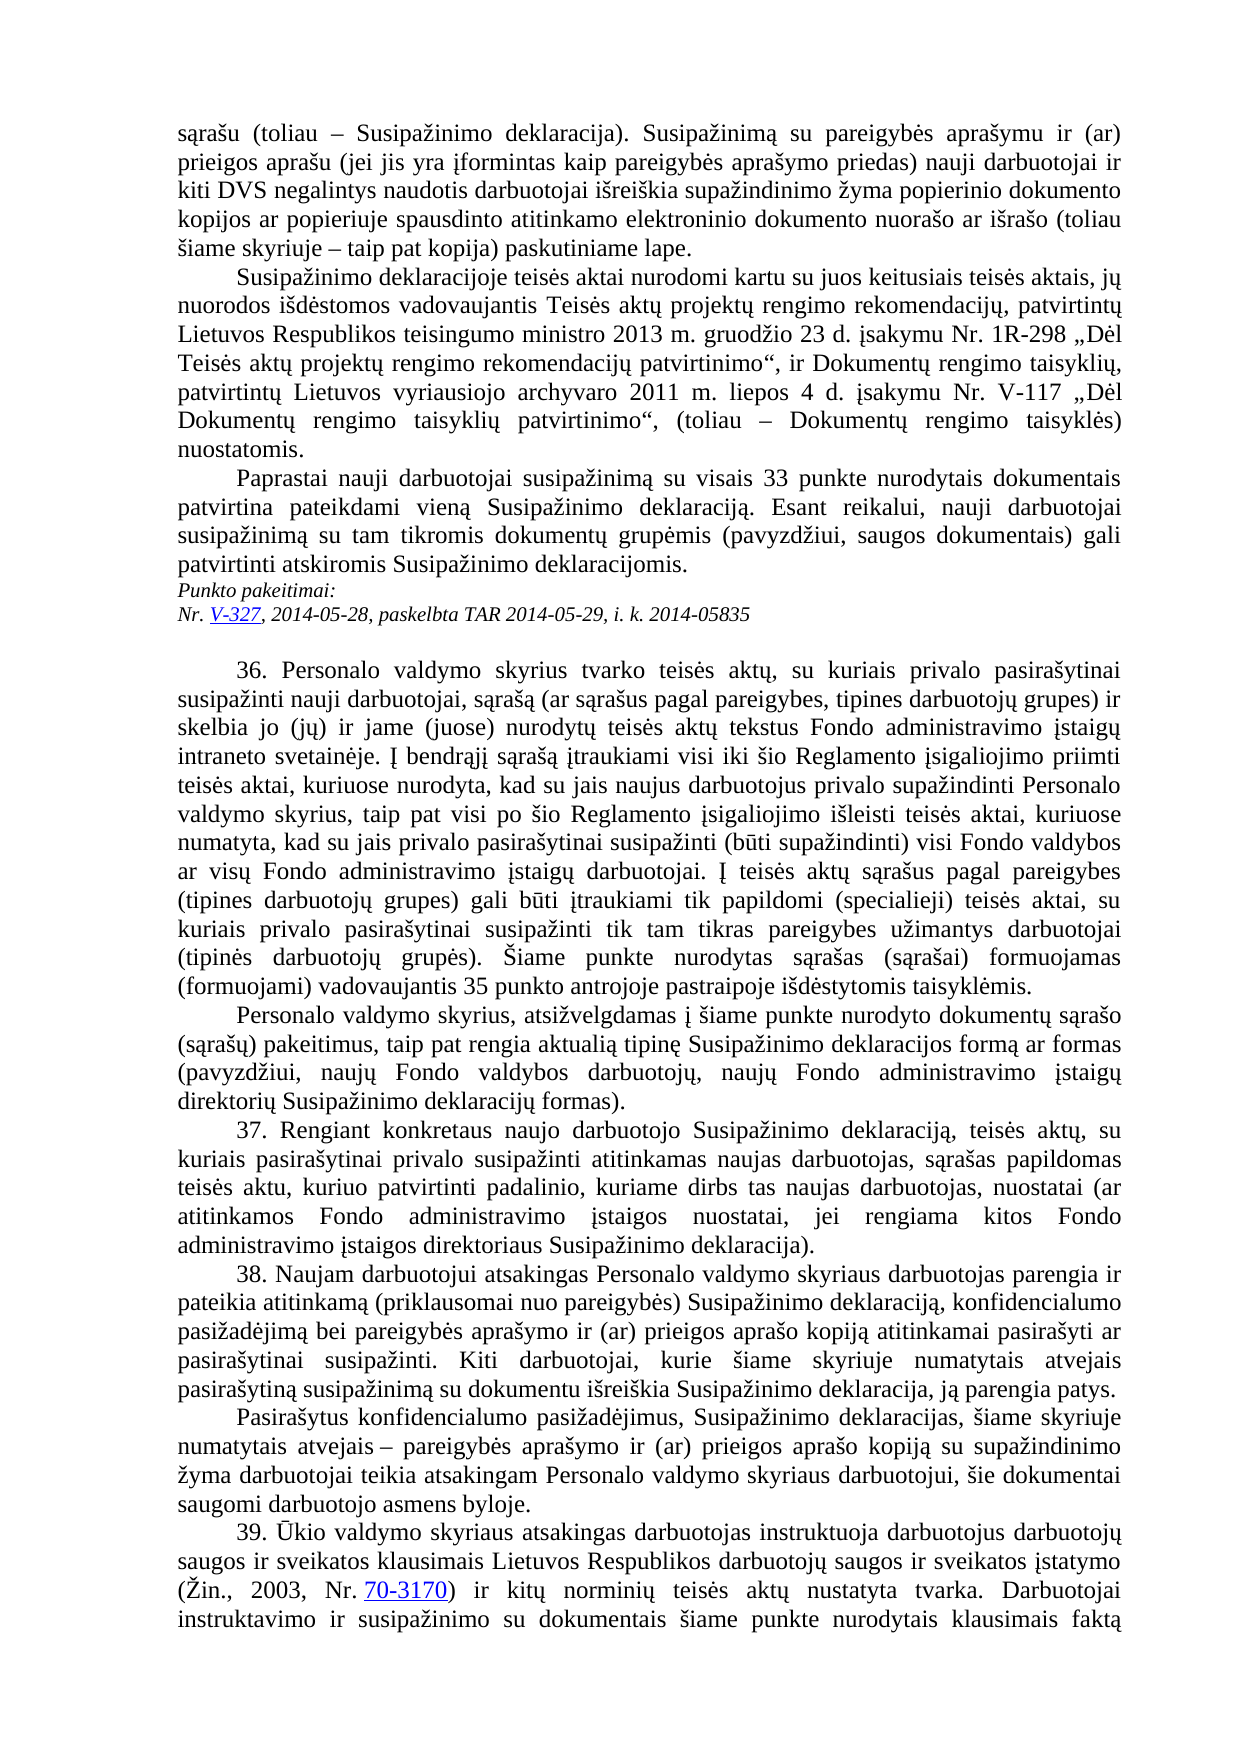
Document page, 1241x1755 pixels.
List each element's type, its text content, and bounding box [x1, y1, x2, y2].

text 37. Rengiant konkretaus naujo darbuotojo Susipažinimo deklaraciją, teisės aktų, su kuriais pasirašytinai privalo susipažinti atitinkamas naujas darbuotojas, sąrašas papildomas teisės aktu, kuriuo patvirtinti padalinio, kuriame dirbs tas naujas darbuotojas, nuostatai (ar atitinkamos Fondo administravimo įstaigos nuostatai, jei rengiama kitos Fondo administravimo įstaigos direktoriaus Susipažinimo deklaracija). [177, 1115, 1122, 1259]
text Personalo valdymo skyrius, atsižvelgdamas į šiame punkte nurodyto dokumentų sąrašo (sąrašų) pakeitimus, taip pat rengia aktualią tipinę Susipažinimo deklaracijos formą ar formas (pavyzdžiui, naujų Fondo valdybos darbuotojų, naujų Fondo administravimo įstaigų direktorių Susipažinimo deklaracijų formas). [177, 1000, 1122, 1115]
text Pasirašytus konfidencialumo pasižadėjimus, Susipažinimo deklaracijas, šiame skyriuje numatytais atvejais – pareigybės aprašymo ir (ar) prieigos aprašo kopiją su supažindinimo žyma darbuotojai teikia atsakingam Personalo valdymo skyriaus darbuotojui, šie dokumentai saugomi darbuotojo asmens byloje. [177, 1402, 1122, 1517]
text Nr. V-327, 2014-05-28, paskelbta TAR 2014-05-29, i. k. 2014-05835 [177, 602, 1122, 626]
text Susipažinimo deklaracijoje teisės aktai nurodomi kartu su juos keitusiais teisės aktais, jų nuorodos išdėstomos vadovaujantis Teisės aktų projektų rengimo rekomendacijų, patvirtintų Lietuvos Respublikos teisingumo ministro 2013 m. gruodžio 23 d. įsakymu Nr. 1R-298 „Dėl Teisės aktų projektų rengimo rekomendacijų patvirtinimo“, ir Dokumentų rengimo taisyklių, patvirtintų Lietuvos vyriausiojo archyvaro 2011 m. liepos 4 d. įsakymu Nr. V-117 „Dėl Dokumentų rengimo taisyklių patvirtinimo“, (toliau – Dokumentų rengimo taisyklės) nuostatomis. [177, 262, 1122, 463]
text Punkto pakeitimai: [177, 578, 1122, 602]
text Paprastai nauji darbuotojai susipažinimą su visais 33 punkte nurodytais dokumentais patvirtina pateikdami vieną Susipažinimo deklaraciją. Esant reikalui, nauji darbuotojai susipažinimą su tam tikromis dokumentų grupėmis (pavyzdžiui, saugos dokumentais) gali patvirtinti atskiromis Susipažinimo deklaracijomis. [177, 463, 1122, 578]
text sąrašu (toliau – Susipažinimo deklaracija). Susipažinimą su pareigybės aprašymu ir (ar) prieigos aprašu (jei jis yra įformintas kaip pareigybės aprašymo priedas) nauji darbuotojai ir kiti DVS negalintys naudotis darbuotojai išreiškia supažindinimo žyma popierinio dokumento kopijos ar popieriuje spausdinto atitinkamo elektroninio dokumento nuorašo ar išrašo (toliau šiame skyriuje – taip pat kopija) paskutiniame lape. [177, 118, 1122, 262]
text 38. Naujam darbuotojui atsakingas Personalo valdymo skyriaus darbuotojas parengia ir pateikia atitinkamą (priklausomai nuo pareigybės) Susipažinimo deklaraciją, konfidencialumo pasižadėjimą bei pareigybės aprašymo ir (ar) prieigos aprašo kopiją atitinkamai pasirašyti ar pasirašytinai susipažinti. Kiti darbuotojai, kurie šiame skyriuje numatytais atvejais pasirašytiną susipažinimą su dokumentu išreiškia Susipažinimo deklaracija, ją parengia patys. [177, 1259, 1122, 1402]
text 36. Personalo valdymo skyrius tvarko teisės aktų, su kuriais privalo pasirašytinai susipažinti nauji darbuotojai, sąrašą (ar sąrašus pagal pareigybes, tipines darbuotojų grupes) ir skelbia jo (jų) ir jame (juose) nurodytų teisės aktų tekstus Fondo administravimo įstaigų intraneto svetainėje. Į bendrąjį sąrašą įtraukiami visi iki šio Reglamento įsigaliojimo priimti teisės aktai, kuriuose nurodyta, kad su jais naujus darbuotojus privalo supažindinti Personalo valdymo skyrius, taip pat visi po šio Reglamento įsigaliojimo išleisti teisės aktai, kuriuose numatyta, kad su jais privalo pasirašytinai susipažinti (būti supažindinti) visi Fondo valdybos ar visų Fondo administravimo įstaigų darbuotojai. Į teisės aktų sąrašus pagal pareigybes (tipines darbuotojų grupes) gali būti įtraukiami tik papildomi (specialieji) teisės aktai, su kuriais privalo pasirašytinai susipažinti tik tam tikras pareigybes užimantys darbuotojai (tipinės darbuotojų grupės). Šiame punkte nurodytas sąrašas (sąrašai) formuojamas (formuojami) vadovaujantis 35 punkto antrojoje pastraipoje išdėstytomis taisyklėmis. [177, 655, 1122, 1000]
text 39. Ūkio valdymo skyriaus atsakingas darbuotojas instruktuoja darbuotojus darbuotojų saugos ir sveikatos klausimais Lietuvos Respublikos darbuotojų saugos ir sveikatos įstatymo (Žin., 2003, Nr. 70-3170) ir kitų norminių teisės aktų nustatyta tvarka. Darbuotojai instruktavimo ir susipažinimo su dokumentais šiame punkte nurodytais klausimais faktą [177, 1517, 1122, 1632]
